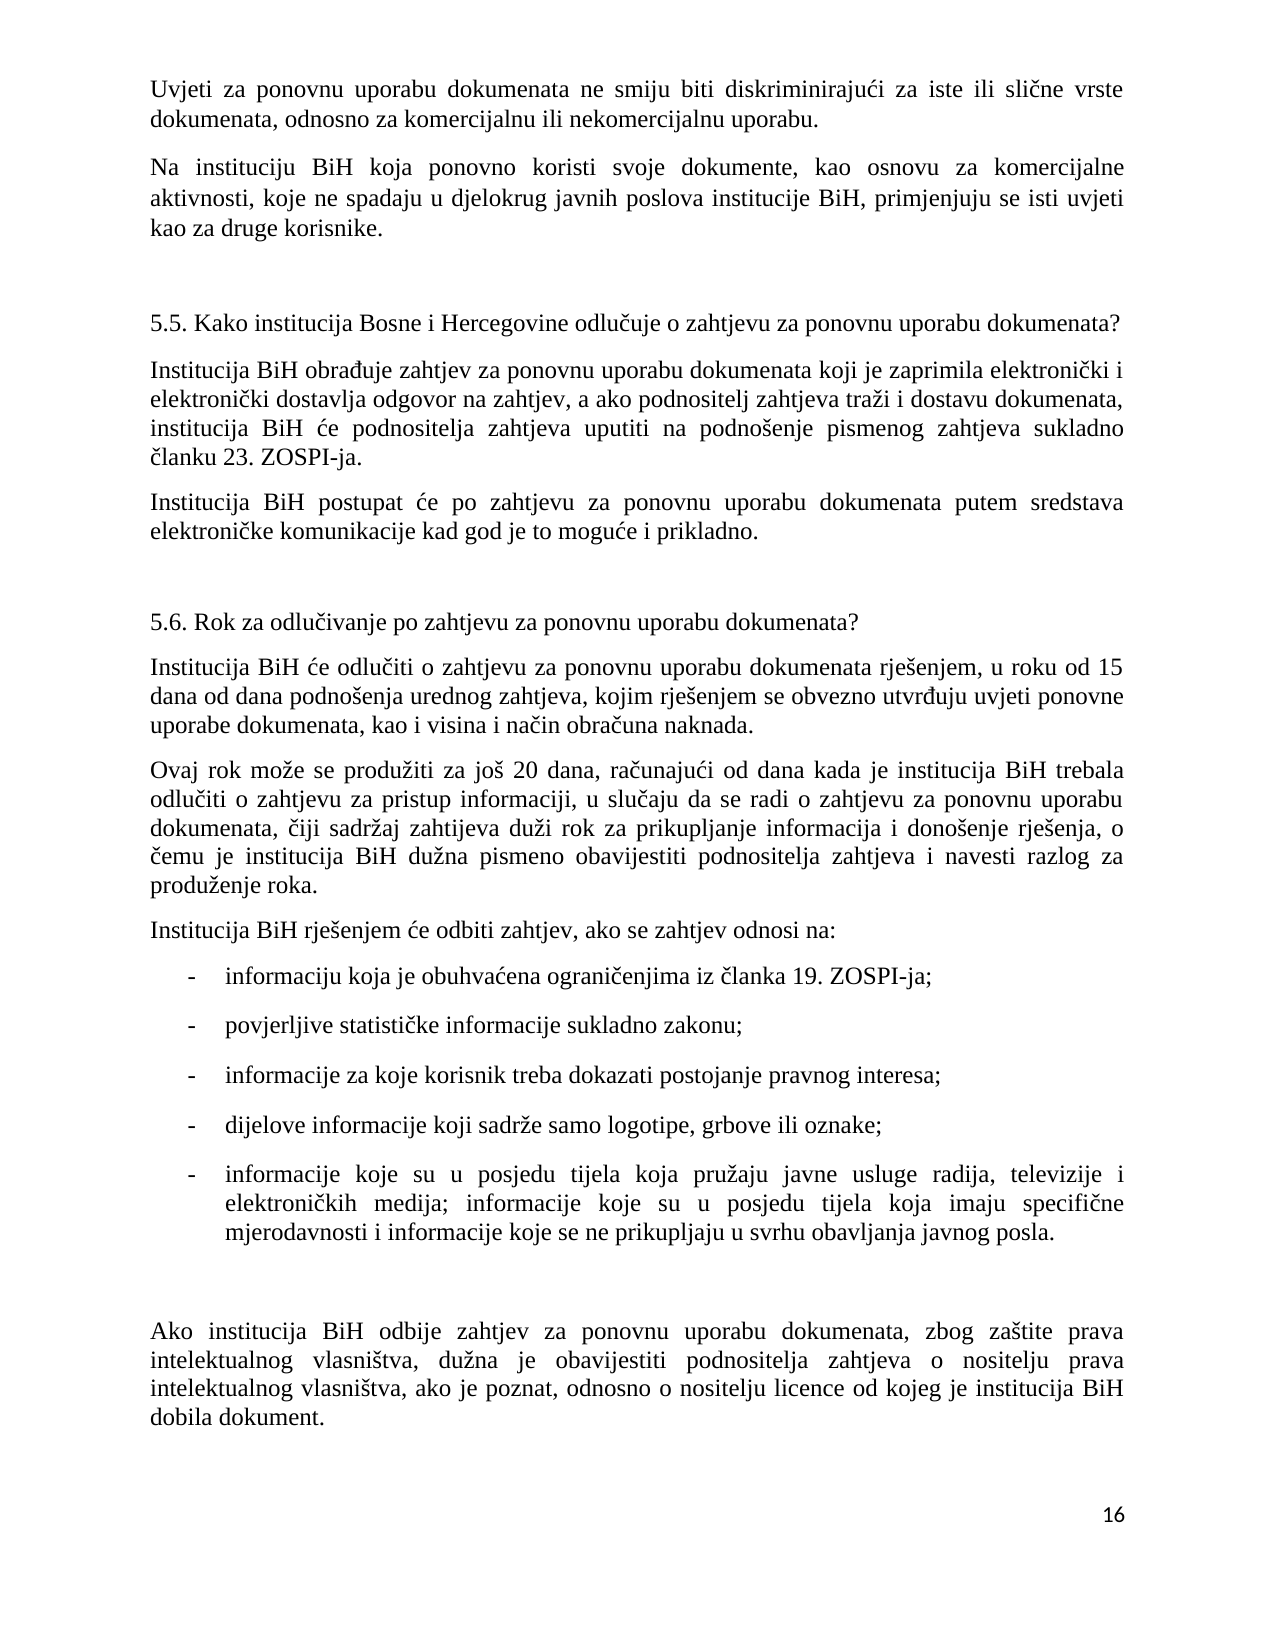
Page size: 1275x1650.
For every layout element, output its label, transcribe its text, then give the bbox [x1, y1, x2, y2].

text 5.6. Rok za odlučivanje po zahtjevu za ponovnu uporabu dokumenata? [150, 607, 1125, 636]
text Ako institucija BiH odbije zahtjev za ponovnu uporabu dokumenata, zbog zaštite prava intelektualnog vlasništva, dužna je obavijestiti podnositelja zahtjeva o nositelju prava intelektualnog vlasništva, ako je poznat, odnosno o nositelju licence od kojeg je institucija BiH dobila dokument. [150, 1316, 1125, 1431]
text Institucija BiH obrađuje zahtjev za ponovnu uporabu dokumenata koji je zaprimila elektronički i elektronički dostavlja odgovor na zahtjev, a ako podnositelj zahtjeva traži i dostavu dokumenata, institucija BiH će podnositelja zahtjeva uputiti na podnošenje pismenog zahtjeva sukladno članku 23. ZOSPI-ja. [150, 356, 1125, 471]
list informacije za koje korisnik treba dokazati postojanje pravnog interesa; [187, 1060, 1125, 1089]
list informacije koje su u posjedu tijela koja pružaju javne usluge radija, televizije i elektroničkih medija; informacije koje su u posjedu tijela koja imaju specifične mjerodavnosti i informacije koje se ne prikupljaju u svrhu obavljanja javnog posla. [187, 1159, 1125, 1246]
text Ovaj rok može se produžiti za još 20 dana, računajući od dana kada je institucija BiH trebala odlučiti o zahtjevu za pristup informaciji, u slučaju da se radi o zahtjevu za ponovnu uporabu dokumenata, čiji sadržaj zahtijeva duži rok za prikupljanje informacija i donošenje rješenja, o čemu je institucija BiH dužna pismeno obavijestiti podnositelja zahtjeva i navesti razlog za produženje roka. [150, 755, 1125, 899]
text Institucija BiH postupat će po zahtjevu za ponovnu uporabu dokumenata putem sredstava elektroničke komunikacije kad god je to moguće i prikladno. [150, 487, 1125, 545]
text 5.5. Kako institucija Bosne i Hercegovine odlučuje o zahtjevu za ponovnu uporabu dokumenata? [150, 308, 1125, 337]
text Uvjeti za ponovnu uporabu dokumenata ne smiju biti diskriminirajući za iste ili slične vrste dokumenata, odnosno za komercijalnu ili nekomercijalnu uporabu. [150, 74, 1125, 133]
text Institucija BiH rješenjem će odbiti zahtjev, ako se zahtjev odnosi na: [150, 916, 1125, 944]
text Institucija BiH će odlučiti o zahtjevu za ponovnu uporabu dokumenata rješenjem, u roku od 15 dana od dana podnošenja urednog zahtjeva, kojim rješenjem se obvezno utvrđuju uvjeti ponovne uporabe dokumenata, kao i visina i način obračuna naknada. [150, 652, 1125, 738]
list informaciju koja je obuhvaćena ograničenjima iz članka 19. ZOSPI-ja; [187, 961, 1125, 990]
list povjerljive statističke informacije sukladno zakonu; [187, 1011, 1125, 1039]
text Na instituciju BiH koja ponovno koristi svoje dokumente, kao osnovu za komercijalne aktivnosti, koje ne spadaju u djelokrug javnih poslova institucije BiH, primjenjuju se isti uvjeti kao za druge korisnike. [150, 152, 1125, 242]
list dijelove informacije koji sadrže samo logotipe, grbove ili oznake; [187, 1110, 1125, 1138]
